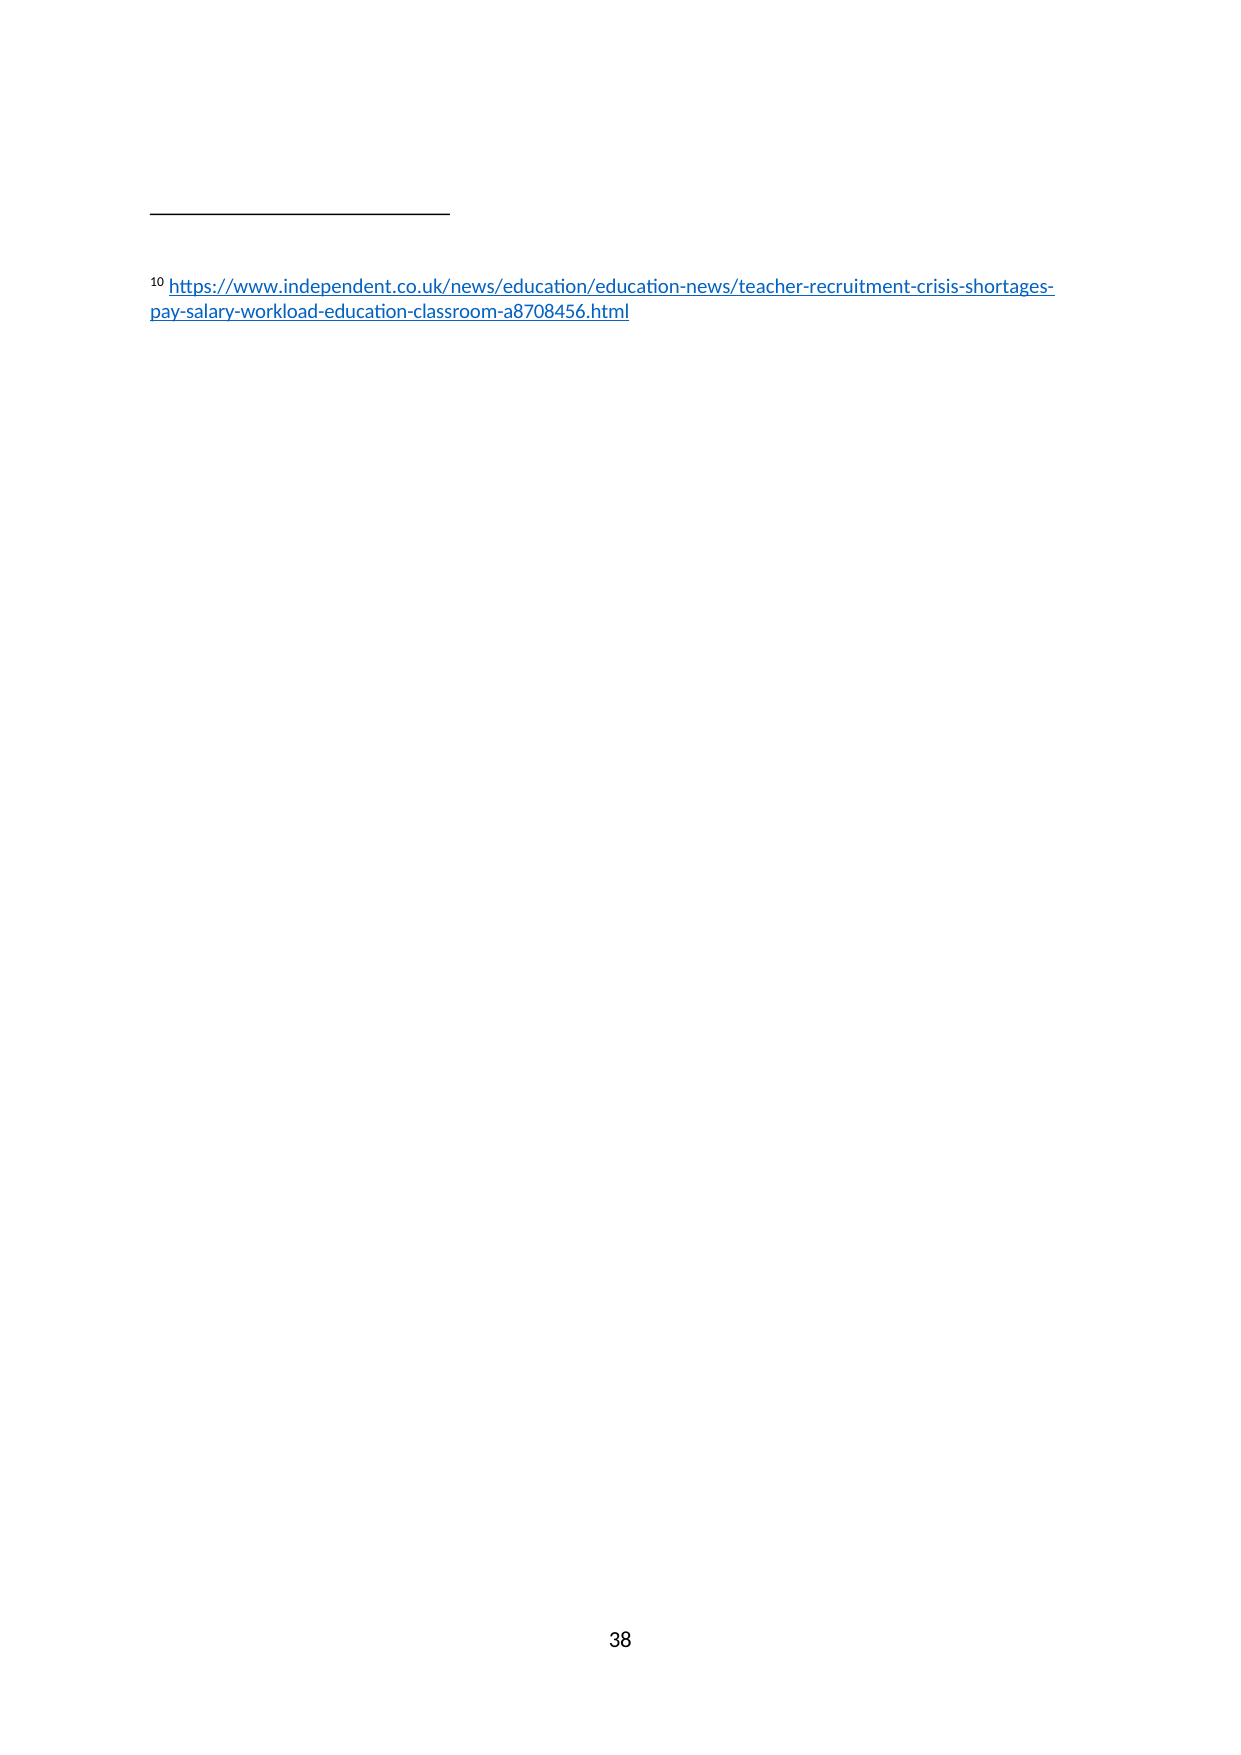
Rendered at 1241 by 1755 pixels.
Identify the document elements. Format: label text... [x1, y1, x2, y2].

text 10 https://www.independent.co.uk/news/education/education-news/teacher-recruitment-crisis-shortages- pay-salary-workload-education-classroom-a8708456.html [150, 273, 1057, 324]
